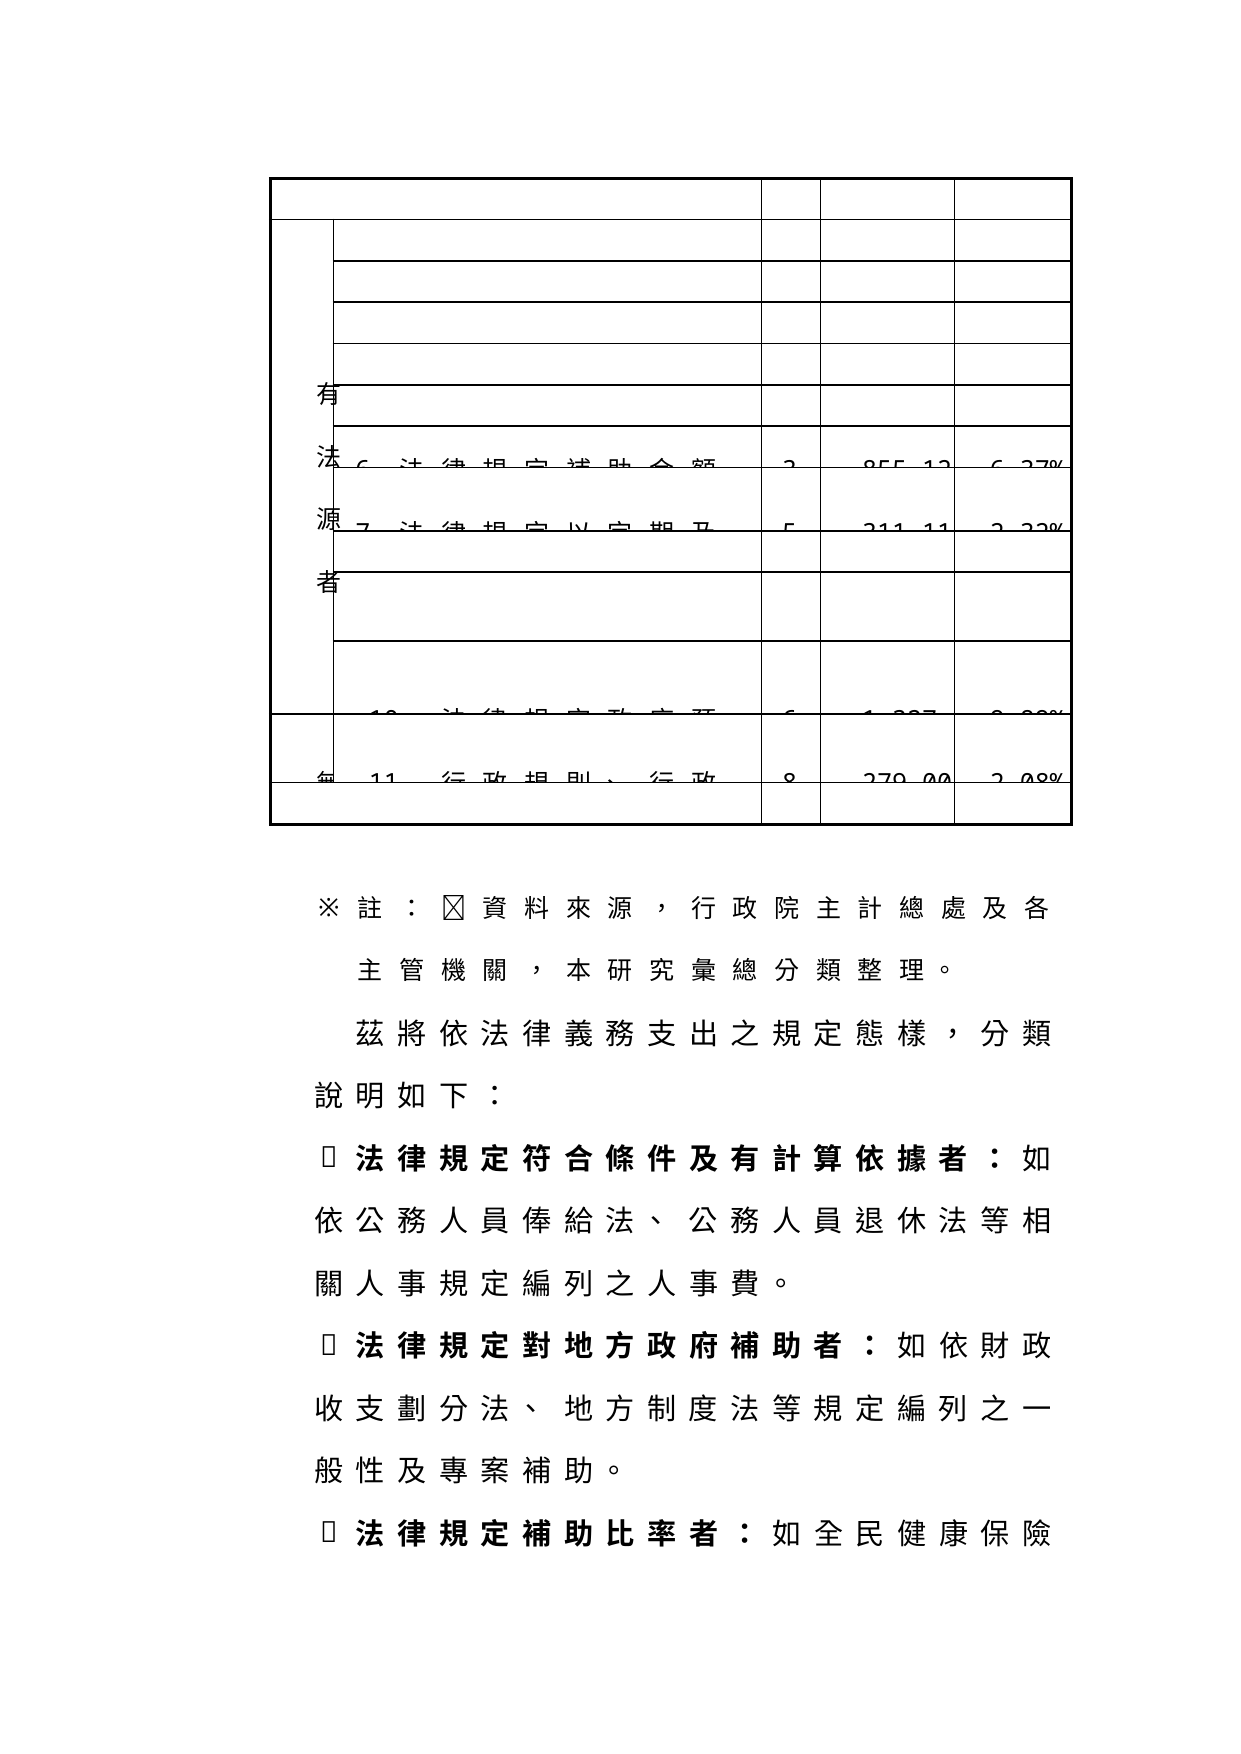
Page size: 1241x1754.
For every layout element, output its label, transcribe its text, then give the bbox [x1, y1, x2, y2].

table_cell 855.12 [821, 427, 954, 467]
table_cell 3.法律規定補助比率者 [334, 303, 761, 343]
table_cell 1,919.43 [821, 303, 954, 343]
table_cell 3 [762, 427, 820, 467]
table_cell 13,422.57 [821, 783, 954, 823]
text 茲將依法律義務支出之規定態樣，分類說明如下： [271, 990, 1058, 1115]
table_cell 6 [762, 642, 820, 713]
table_cell 2.08% [955, 715, 1070, 781]
table_cell 10 [762, 303, 820, 343]
table_cell 279.00 [821, 715, 954, 781]
table_cell 4 [762, 262, 820, 301]
table_cell 10.法律規定政府預算為財源之一、政府應編列預算或政府應辦理業務者 [334, 642, 761, 713]
table_cell 311.11 [821, 468, 954, 530]
table_cell 無法源者 [272, 715, 333, 781]
table_cell 2.法律規定對地方補助者 [334, 262, 761, 301]
table_header 法定預算數 [821, 180, 954, 218]
table_header 預算占％ [955, 180, 1070, 218]
table_cell 1.75% [955, 532, 1070, 571]
text ※註：資料來源，行政院主計總處及各主管機關，本研究彙總分類整理。 [271, 865, 1058, 990]
table_cell 1,327.32 [821, 642, 954, 713]
table_cell 1.法律規定符合條件及有計算依據者 [334, 220, 761, 260]
text 法律規定對地方政府補助者：如依財政收支劃分法、地方制度法等規定編列之一般性及專案補助。 [271, 1302, 1058, 1490]
table_cell 78 [762, 783, 820, 823]
table_cell 14.30% [955, 303, 1070, 343]
table_header 規定態樣分類 [272, 180, 761, 218]
table_cell 3 [762, 532, 820, 571]
table_cell 9 [762, 220, 820, 260]
table_cell 9.89% [955, 642, 1070, 713]
table_cell 8 [762, 715, 820, 781]
table_cell 5 [762, 468, 820, 530]
text 法律規定符合條件及有計算依據者：如依公務人員俸給法、公務人員退休法等相關人事規定編列之人事費。 [271, 1115, 1058, 1302]
table_cell 1,932.82 [821, 344, 954, 384]
table_cell 8.法律規定政府之虧損撥補責任者 [334, 532, 761, 571]
table_cell 5 [762, 344, 820, 384]
table_cell 39.81 [821, 386, 954, 425]
table_cell 1,980.13 [821, 262, 954, 301]
text 法律規定補助比率者：如全民健康保險 [271, 1490, 1058, 1552]
table_cell 14.75% [955, 262, 1070, 301]
table_cell 6.法律規定補助金額者 [334, 427, 761, 467]
table_cell 8 [786, 775, 793, 781]
table_cell 21 [762, 573, 820, 640]
table_cell 有法源者 [272, 220, 333, 713]
table_cell 4,116.92 [821, 220, 954, 260]
table_cell 0.30% [955, 386, 1070, 425]
table_cell 30.67% [955, 220, 1070, 260]
table_cell 5.法律規定限制補助比率上限者 [334, 386, 761, 425]
table_cell 3.18% [955, 573, 1070, 640]
table_cell 合計 [272, 783, 761, 823]
table_cell 100.00% [955, 783, 1070, 823]
table_cell 426.66 [821, 573, 954, 640]
table_cell 4.法律規定保障經費比率下限者 [334, 344, 761, 384]
table_cell 9.法律授權另訂辦法者 [334, 573, 761, 640]
table_cell 11.行政規則、行政函釋或業務計畫 [334, 715, 761, 781]
table_cell 2.32% [955, 468, 1070, 530]
table_header 項數 [762, 180, 820, 218]
table_cell 7.法律規定以定期及(或)定額撥補方式給予者 [334, 468, 761, 530]
table_cell 6.37% [955, 427, 1070, 467]
table_cell 234.25 [821, 532, 954, 571]
table_cell 14.40% [955, 344, 1070, 384]
table_cell 4 [762, 386, 820, 425]
